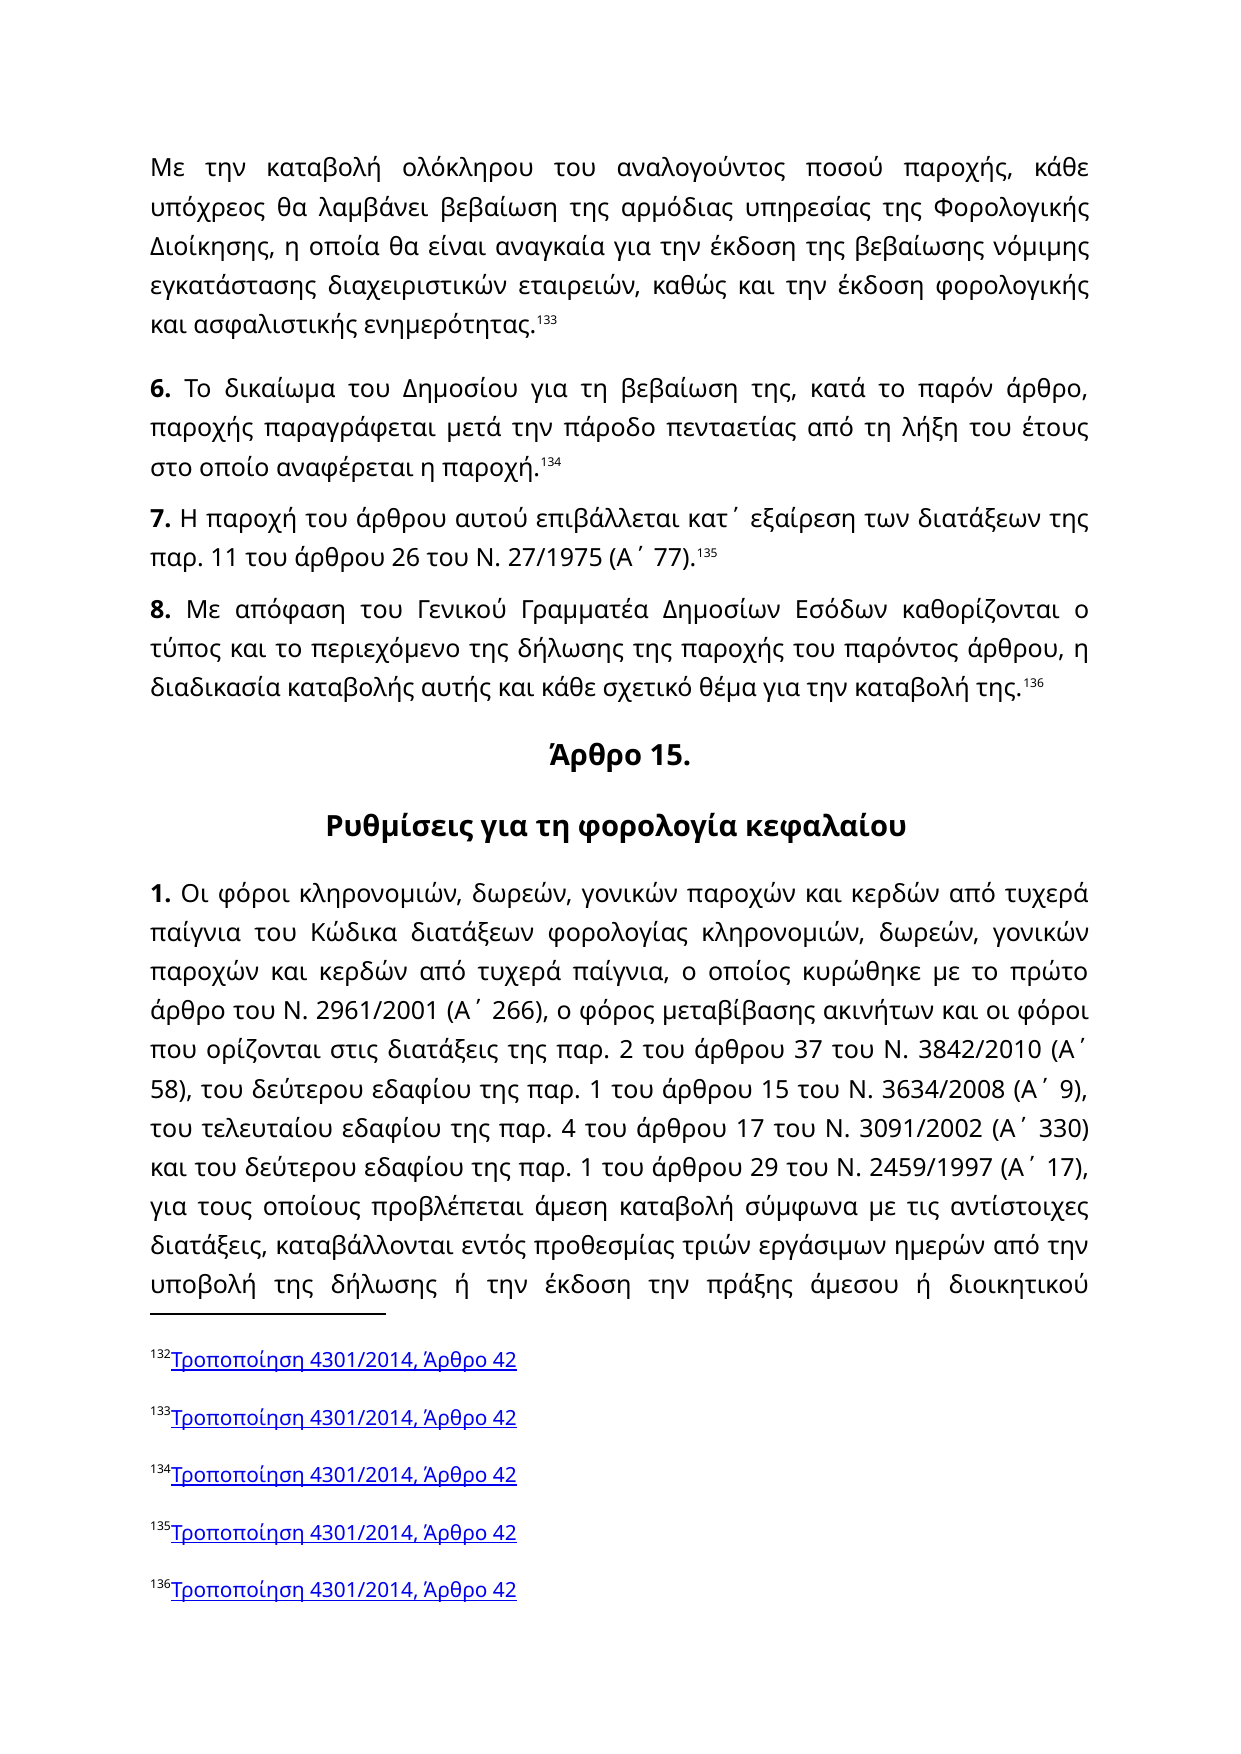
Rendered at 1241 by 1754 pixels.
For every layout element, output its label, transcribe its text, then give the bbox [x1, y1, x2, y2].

text 6. Το δικαίωμα του Δημοσίου για τη βεβαίωση της, κατά το παρόν άρθρο, παροχής παραγράφεται μετά την πάροδο πενταετίας από τη λήξη του έτους στο οποίο αναφέρεται η παροχή. [150, 371, 1090, 483]
subtitle Ρυθμίσεις για τη φορολογία κεφαλαίου [150, 805, 1090, 844]
text Τροποποίηση 4301/2014, Άρθρο 42 [150, 1460, 1090, 1489]
text 7. Η παροχή του άρθρου αυτού επιβάλλεται κατ΄ εξαίρεση των διατάξεων της παρ. 11 του άρθρου 26 του Ν. 27/1975 (Α΄ 77). [150, 501, 1090, 574]
text Τροποποίηση 4301/2014, Άρθρο 42 [150, 1345, 1090, 1373]
subtitle Άρθρο 15. [150, 734, 1090, 774]
text Τροποποίηση 4301/2014, Άρθρο 42 [150, 1576, 1090, 1604]
text Τροποποίηση 4301/2014, Άρθρο 42 [150, 1403, 1090, 1431]
text 8. Με απόφαση του Γενικού Γραμματέα Δημοσίων Εσόδων καθορίζονται ο τύπος και το περιεχόμενο της δήλωσης της παροχής του παρόντος άρθρου, η διαδικασία καταβολής αυτής και κάθε σχετικό θέμα για την καταβολή της. [150, 592, 1090, 704]
text Με την καταβολή ολόκληρου του αναλογούντος ποσού παροχής, κάθε υπόχρεος θα λαμβάνει βεβαίωση της αρμόδιας υπηρεσίας της Φορολογικής Διοίκησης, η οποία θα είναι αναγκαία για την έκδοση της βεβαίωσης νόμιμης εγκατάστασης διαχειριστικών εταιρειών, καθώς και την έκδοση φορολογικής και ασφαλιστικής ενημερότητας. [150, 150, 1090, 341]
text Τροποποίηση 4301/2014, Άρθρο 42 [150, 1518, 1090, 1546]
text 1. Οι φόροι κληρονομιών, δωρεών, γονικών παροχών και κερδών από τυχερά παίγνια του Κώδικα διατάξεων φορολογίας κληρονομιών, δωρεών, γονικών παροχών και κερδών από τυχερά παίγνια, ο οποίος κυρώθηκε με το πρώτο άρθρο του Ν. 2961/2001 (Α΄ 266), ο φόρος μεταβίβασης ακινήτων και οι φόροι που ορίζονται στις διατάξεις της παρ. 2 του άρθρου 37 του Ν. 3842/2010 (Α΄ 58), του δεύτερου εδαφίου της παρ. 1 του άρθρου 15 του Ν. 3634/2008 (Α΄ 9), του τελευταίου εδαφίου της παρ. 4 του άρθρου 17 του Ν. 3091/2002 (Α΄ 330) και του δεύτερου εδαφίου της παρ. 1 του άρθρου 29 του Ν. 2459/1997 (Α΄ 17), για τους οποίους προβλέπεται άμεση καταβολή σύμφωνα με τις αντίστοιχες διατάξεις, καταβάλλονται εντός προθεσμίας τριών εργάσιμων ημερών από την υποβολή της δήλωσης ή την έκδοση την πράξης άμεσου ή διοικητικού [150, 875, 1090, 1301]
